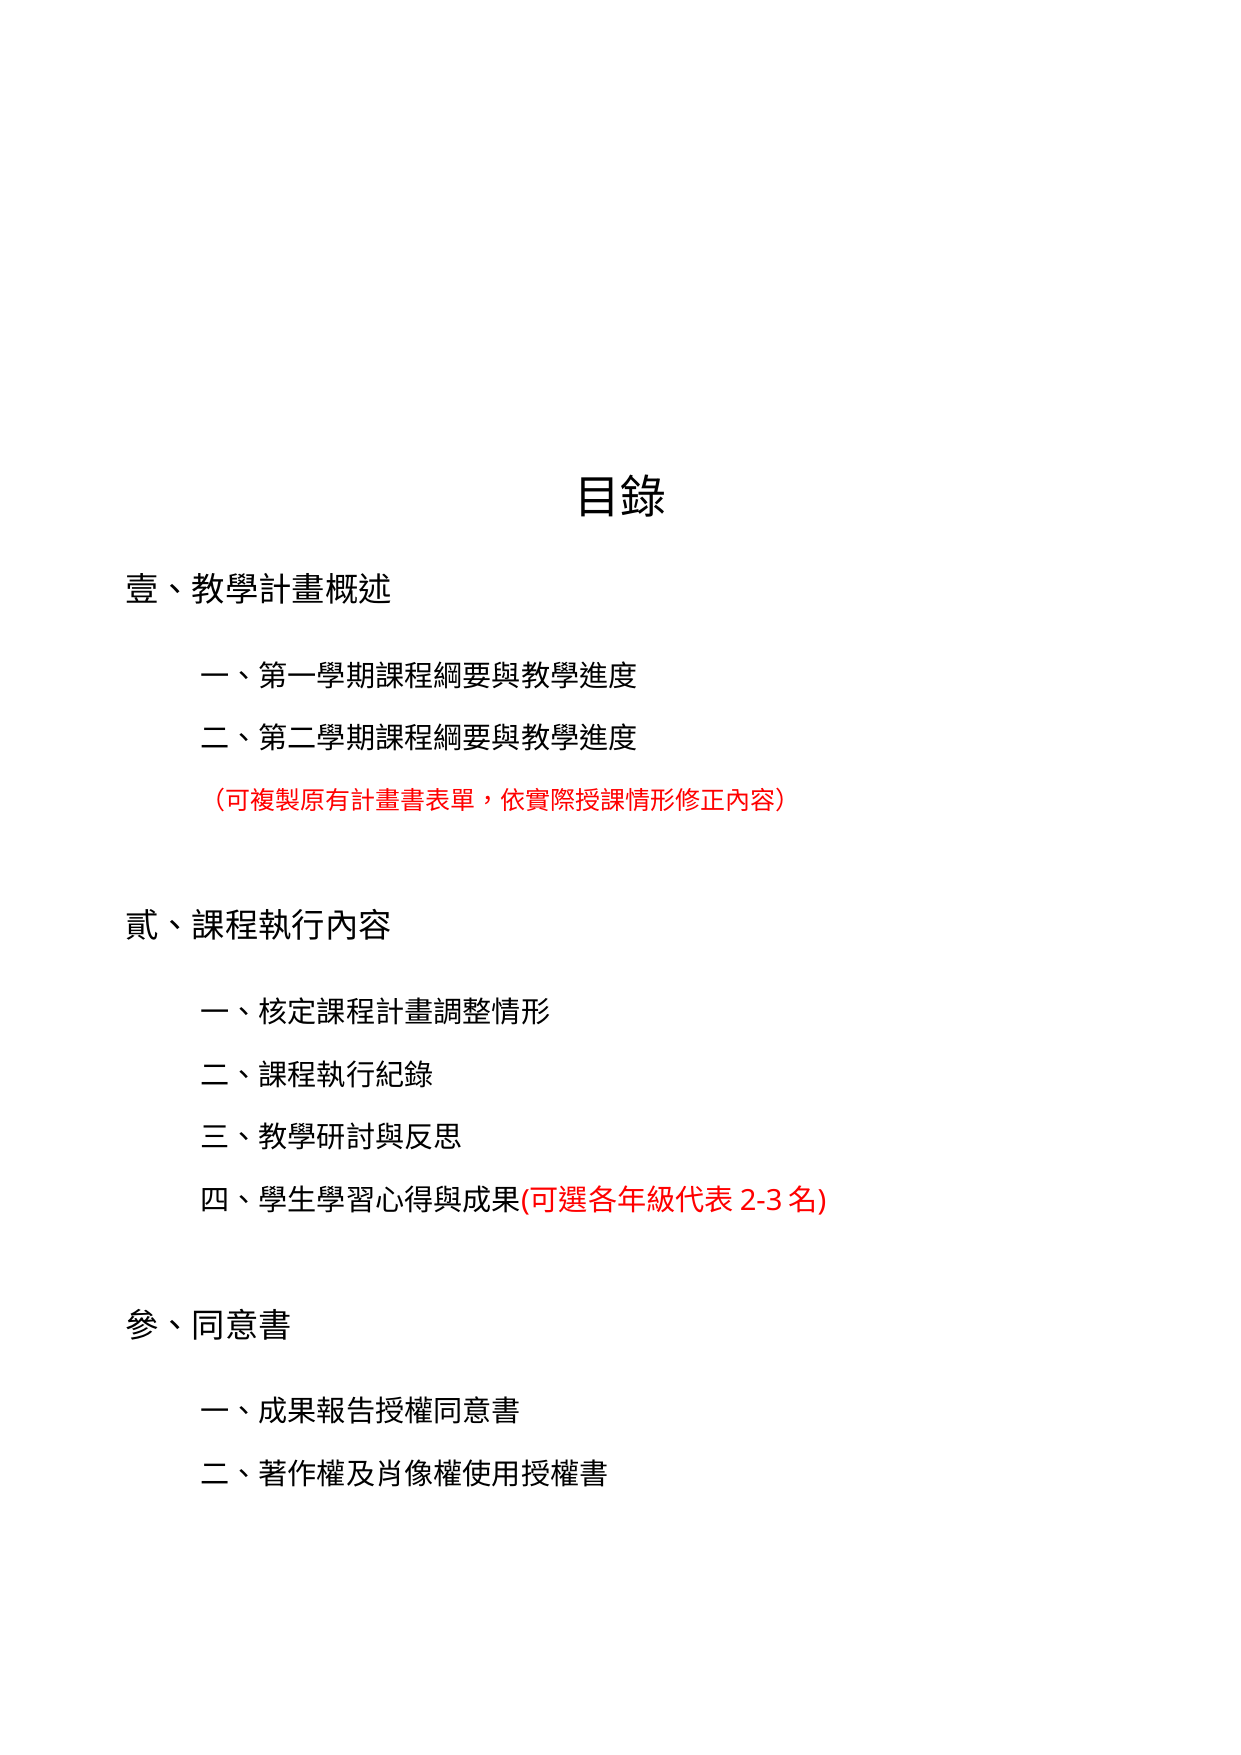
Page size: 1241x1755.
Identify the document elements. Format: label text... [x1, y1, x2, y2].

text 一、第一學期課程綱要與教學進度 [200, 632, 1165, 694]
text （可複製原有計畫書表單，依實際授課情形修正內容） [200, 757, 1165, 819]
text 三、教學研討與反思 [200, 1093, 1165, 1156]
text 一、成果報告授權同意書 [200, 1367, 1165, 1430]
text 二、第二學期課程綱要與教學進度 [200, 694, 1165, 757]
text 目錄 [75, 420, 1165, 545]
text 參、同意書 [125, 1281, 1165, 1343]
text 二、著作權及肖像權使用授權書 [200, 1430, 1165, 1492]
text 貳、課程執行內容 [125, 882, 1165, 944]
text 壹、教學計畫概述 [125, 545, 1165, 608]
text 四、學生學習心得與成果(可選各年級代表2-3名) [200, 1156, 1165, 1218]
text 一、核定課程計畫調整情形 [200, 968, 1165, 1031]
text 二、課程執行紀錄 [200, 1031, 1165, 1093]
